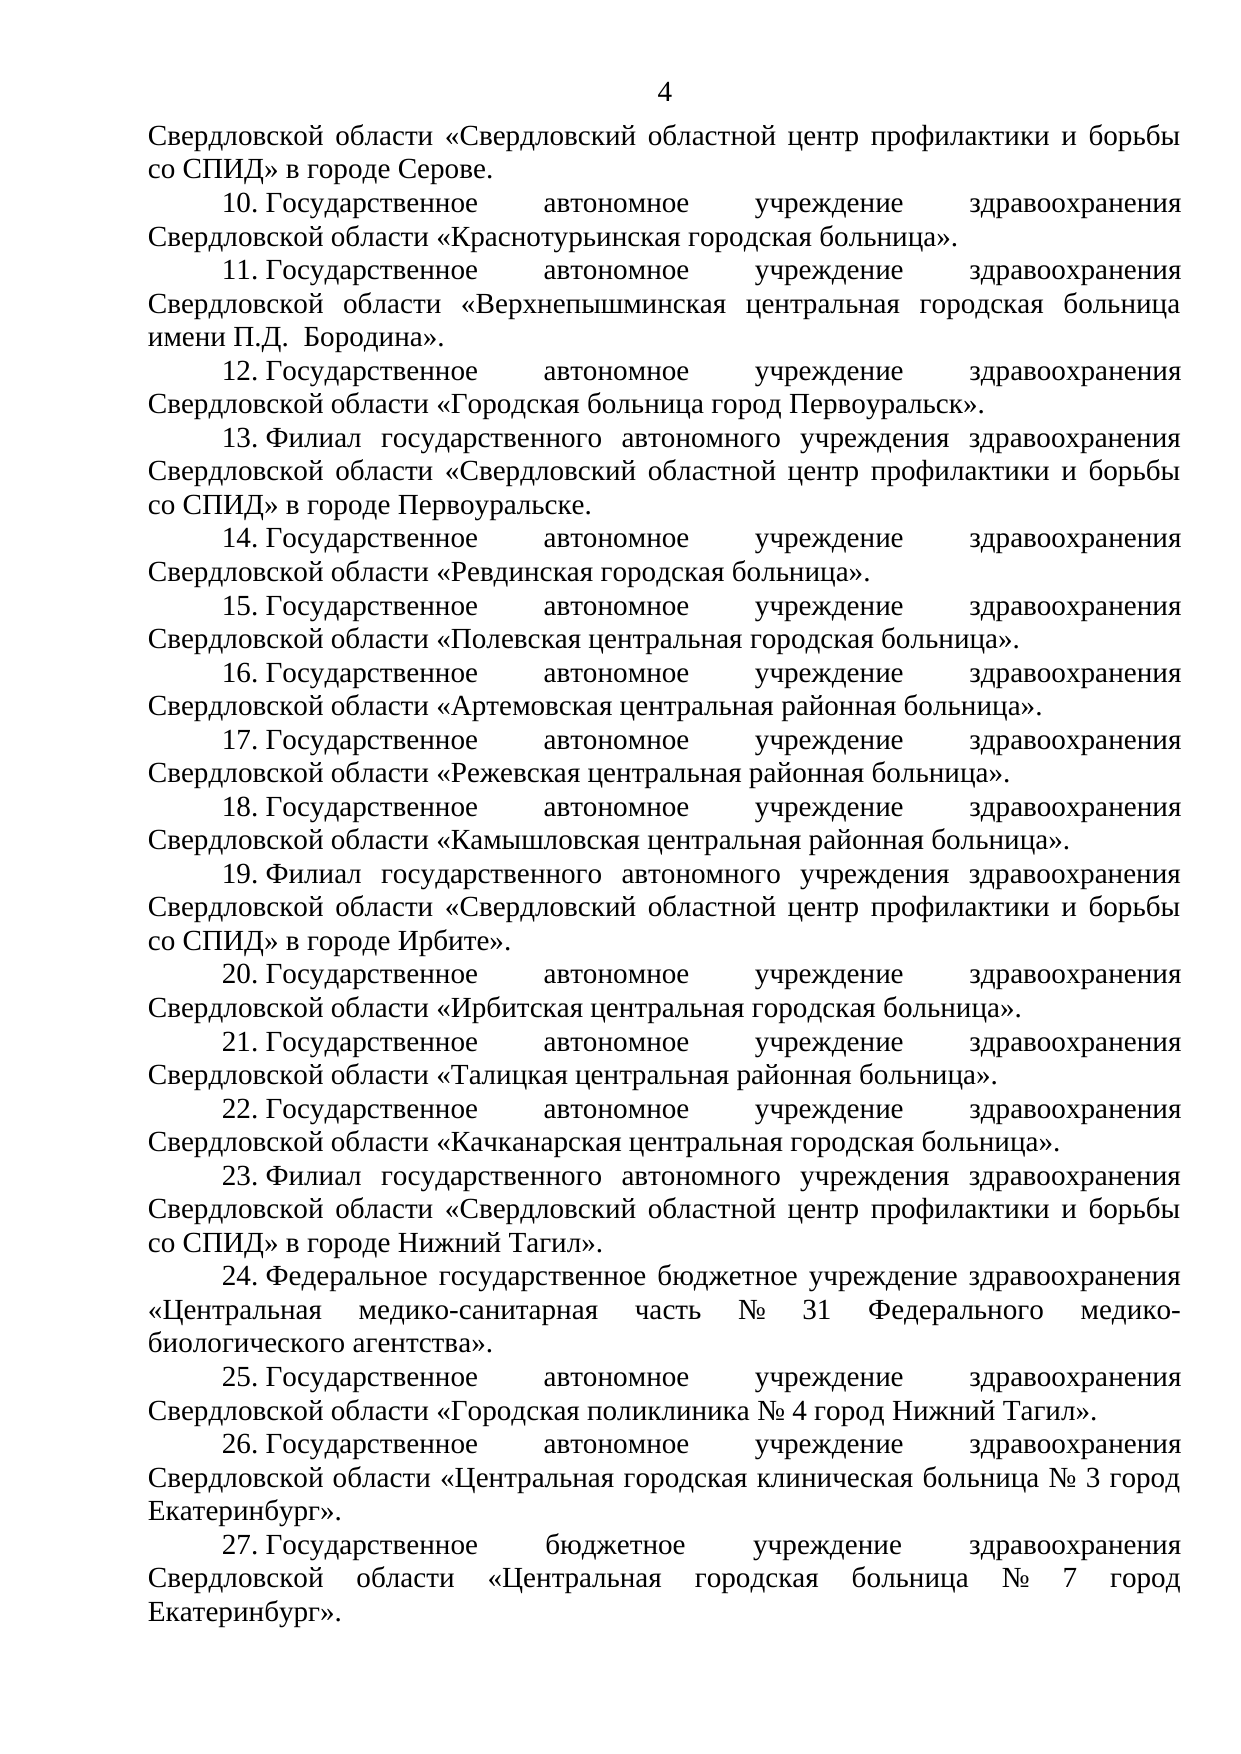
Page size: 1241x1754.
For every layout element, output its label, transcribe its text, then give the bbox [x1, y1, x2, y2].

text 22. Государственное автономное учреждение здравоохранения Свердловской области «Качканарская центральная городская больница». [148, 1091, 1181, 1158]
text 10. Государственное автономное учреждение здравоохранения Свердловской области «Краснотурьинская городская больница». [148, 185, 1181, 252]
text 15. Государственное автономное учреждение здравоохранения Свердловской области «Полевская центральная городская больница». [148, 588, 1181, 655]
text 26. Государственное автономное учреждение здравоохранения Свердловской области «Центральная городская клиническая больница № 3 город Екатеринбург». [148, 1426, 1181, 1527]
text 12. Государственное автономное учреждение здравоохранения Свердловской области «Городская больница город Первоуральск». [148, 353, 1181, 420]
text 24. Федеральное государственное бюджетное учреждение здравоохранения «Центральная медико-санитарная часть № 31 Федерального медико- биологического агентства». [148, 1258, 1181, 1359]
text 16. Государственное автономное учреждение здравоохранения Свердловской области «Артемовская центральная районная больница». [148, 655, 1181, 722]
text 13. Филиал государственного автономного учреждения здравоохранения Свердловской области «Свердловский областной центр профилактики и борьбы со СПИД» в городе Первоуральске. [148, 420, 1181, 521]
text 25. Государственное автономное учреждение здравоохранения Свердловской области «Городская поликлиника № 4 город Нижний Тагил». [148, 1359, 1181, 1426]
text Свердловской области «Свердловский областной центр профилактики и борьбы со СПИД» в городе Серове. [148, 118, 1181, 185]
text 17. Государственное автономное учреждение здравоохранения Свердловской области «Режевская центральная районная больница». [148, 722, 1181, 789]
text 27. Государственное бюджетное учреждение здравоохранения Свердловской области «Центральная городская больница № 7 город Екатеринбург». [148, 1527, 1181, 1627]
text 14. Государственное автономное учреждение здравоохранения Свердловской области «Ревдинская городская больница». [148, 521, 1181, 588]
text 19. Филиал государственного автономного учреждения здравоохранения Свердловской области «Свердловский областной центр профилактики и борьбы со СПИД» в городе Ирбите». [148, 856, 1181, 957]
text 18. Государственное автономное учреждение здравоохранения Свердловской области «Камышловская центральная районная больница». [148, 789, 1181, 856]
text 20. Государственное автономное учреждение здравоохранения Свердловской области «Ирбитская центральная городская больница». [148, 957, 1181, 1024]
text 21. Государственное автономное учреждение здравоохранения Свердловской области «Талицкая центральная районная больница». [148, 1024, 1181, 1091]
text 23. Филиал государственного автономного учреждения здравоохранения Свердловской области «Свердловский областной центр профилактики и борьбы со СПИД» в городе Нижний Тагил». [148, 1158, 1181, 1258]
text 11. Государственное автономное учреждение здравоохранения Свердловской области «Верхнепышминская центральная городская больница имени П.Д. Бородина». [148, 252, 1181, 353]
